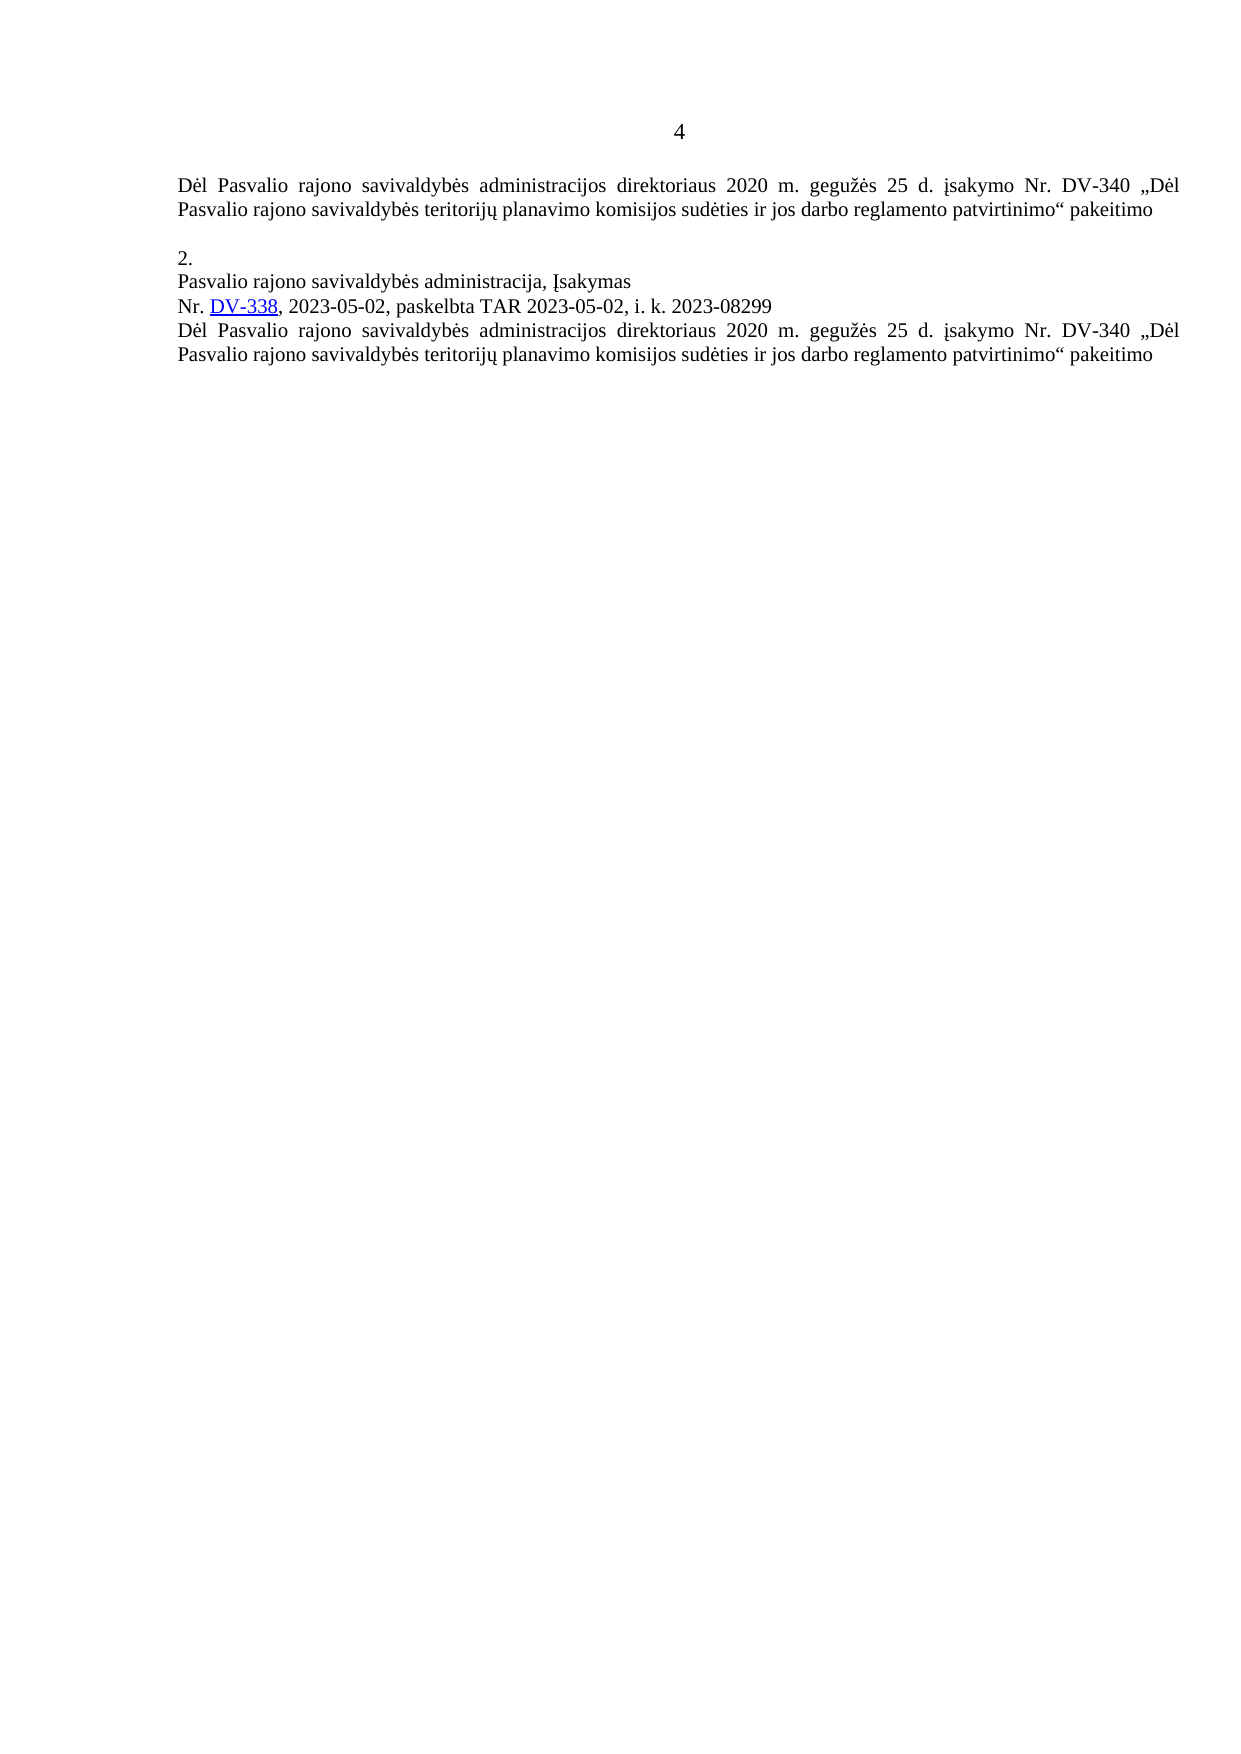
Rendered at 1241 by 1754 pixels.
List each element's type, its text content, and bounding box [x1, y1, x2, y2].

text Dėl Pasvalio rajono savivaldybės administracijos direktoriaus 2020 m. gegužės 25 d. įsakymo Nr. DV-340 „Dėl Pasvalio rajono savivaldybės teritorijų planavimo komisijos sudėties ir jos darbo reglamento patvirtinimo“ pakeitimo [177, 318, 1181, 366]
text Dėl Pasvalio rajono savivaldybės administracijos direktoriaus 2020 m. gegužės 25 d. įsakymo Nr. DV-340 „Dėl Pasvalio rajono savivaldybės teritorijų planavimo komisijos sudėties ir jos darbo reglamento patvirtinimo“ pakeitimo [177, 173, 1181, 221]
text Nr. DV-338, 2023-05-02, paskelbta TAR 2023-05-02, i. k. 2023-08299 [177, 293, 1181, 318]
text 2. [177, 245, 1181, 269]
text Pasvalio rajono savivaldybės administracija, Įsakymas [177, 269, 1181, 293]
